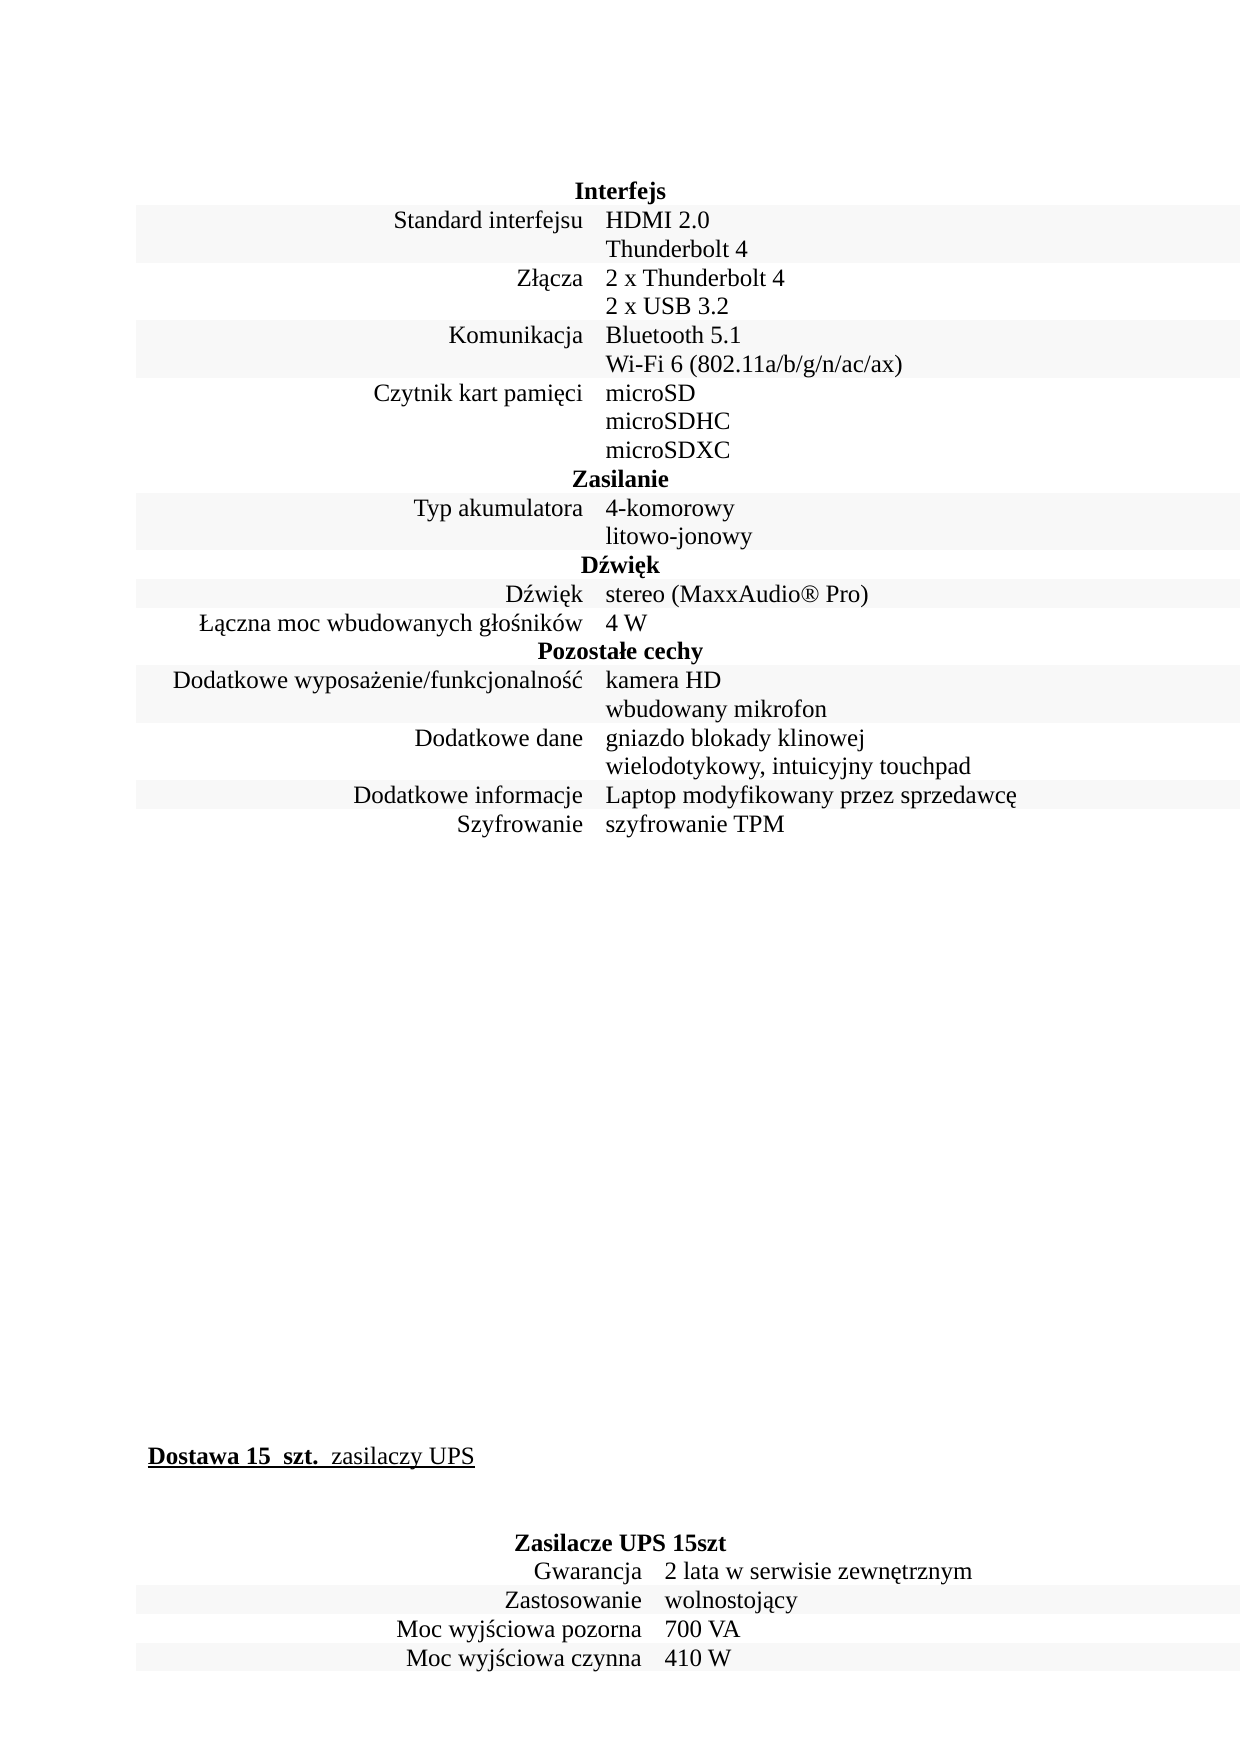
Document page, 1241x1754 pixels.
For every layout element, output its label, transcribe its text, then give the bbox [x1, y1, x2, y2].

table_cell wolnostojący [653, 1585, 1240, 1614]
table_cell Łączna moc wbudowanych głośników [136, 608, 594, 636]
table_cell Laptop modyfikowany przez sprzedawcę [594, 780, 1240, 809]
table_cell 2 x Thunderbolt 4 2 x USB 3.2 [594, 263, 1240, 320]
table_cell Dodatkowe dane [136, 723, 594, 780]
text Dostawa 15 szt. zasilaczy UPS [148, 1441, 1093, 1470]
table_cell 700 VA [653, 1614, 1240, 1643]
table_cell gniazdo blokady klinowej wielodotykowy, intuicyjny touchpad [594, 723, 1240, 780]
table_cell Dodatkowe informacje [136, 780, 594, 809]
text Zasilacze UPS 15szt [148, 1528, 1093, 1556]
text Interfejs [148, 176, 1093, 205]
table_cell Czytnik kart pamięci [136, 378, 594, 464]
table_header Dodatkowe wyposażenie/funkcjonalność [136, 665, 594, 723]
table_header Typ akumulatora [136, 493, 594, 550]
table_header kamera HD wbudowany mikrofon [594, 665, 1240, 723]
table_cell Szyfrowanie [136, 809, 594, 838]
table_header Standard interfejsu [136, 205, 594, 263]
table_cell 4 W [594, 608, 1240, 636]
table_cell szyfrowanie TPM [594, 809, 1240, 838]
table_cell Moc wyjściowa pozorna [136, 1614, 653, 1643]
table_header stereo (MaxxAudio® Pro) [594, 579, 1240, 608]
table_header Dźwięk [136, 579, 594, 608]
table_cell microSD microSDHC microSDXC [594, 378, 1240, 464]
table_header HDMI 2.0 Thunderbolt 4 [594, 205, 1240, 263]
text Dźwięk [148, 550, 1093, 579]
table_header 2 lata w serwisie zewnętrznym [653, 1556, 1240, 1585]
table_cell Zastosowanie [136, 1585, 653, 1614]
table_cell Bluetooth 5.1 Wi-Fi 6 (802.11a/b/g/n/ac/ax) [594, 320, 1240, 378]
table_header Gwarancja [136, 1556, 653, 1585]
table_cell 410 W [653, 1643, 1240, 1671]
text Pozostałe cechy [148, 636, 1093, 665]
table_cell Złącza [136, 263, 594, 320]
table_cell Komunikacja [136, 320, 594, 378]
table_cell Moc wyjściowa czynna [136, 1643, 653, 1671]
table_header 4-komorowy litowo-jonowy [594, 493, 1240, 550]
text Zasilanie [148, 464, 1093, 493]
